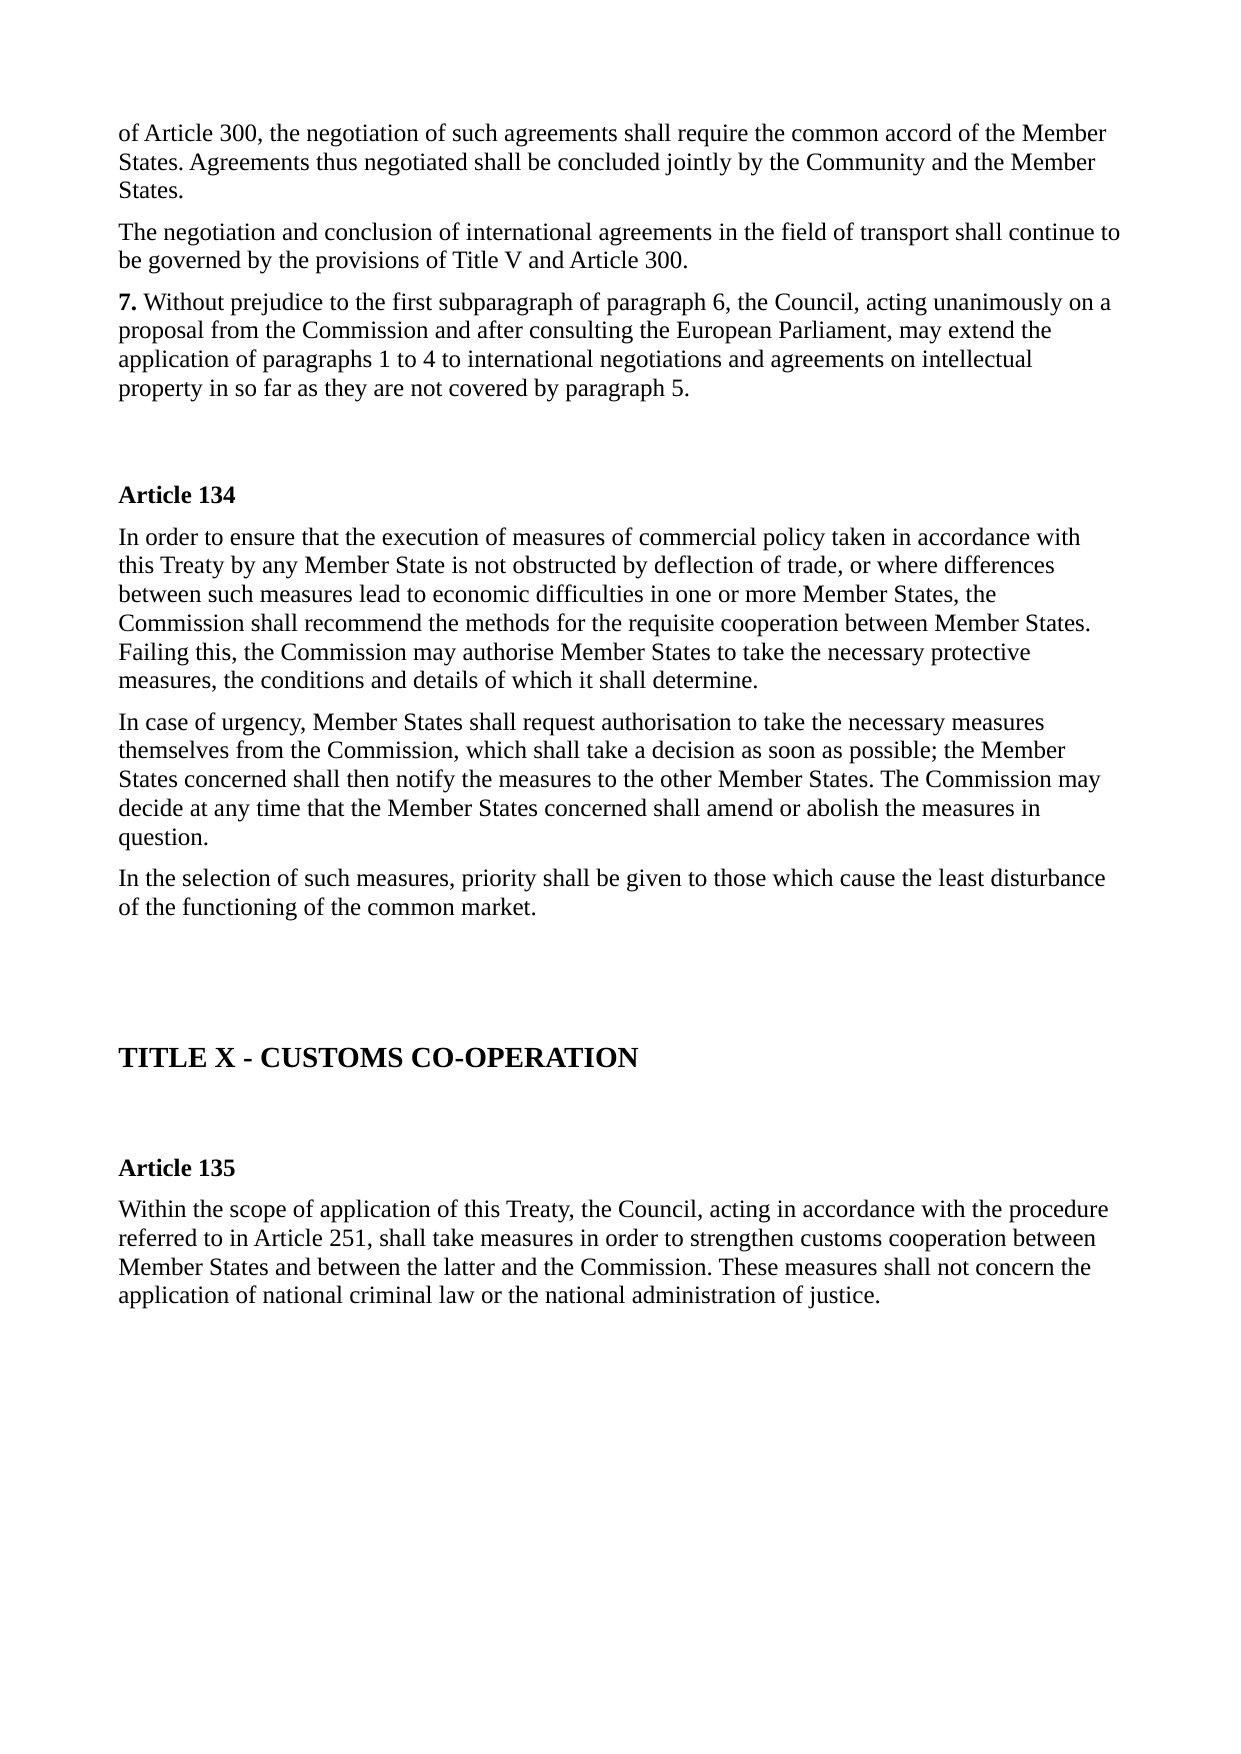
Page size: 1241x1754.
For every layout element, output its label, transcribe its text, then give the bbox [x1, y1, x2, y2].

text Within the scope of application of this Treaty, the Council, acting in accordance with the procedure referred to in Article 251, shall take measures in order to strengthen customs cooperation between Member States and between the latter and the Commission. These measures shall not concern the application of national criminal law or the national administration of justice. [118, 1194, 1122, 1309]
text In order to ensure that the execution of measures of commercial policy taken in accordance with this Treaty by any Member State is not obstructed by deflection of trade, or where differences between such measures lead to economic difficulties in one or more Member States, the Commission shall recommend the methods for the requisite cooperation between Member States. Failing this, the Commission may authorise Member States to take the necessary protective measures, the conditions and details of which it shall determine. [118, 522, 1122, 694]
subtitle TITLE X - CUSTOMS CO-OPERATION [118, 1041, 1122, 1074]
subtitle Article 134 [118, 481, 1122, 509]
subtitle Article 135 [118, 1153, 1122, 1182]
text of Article 300, the negotiation of such agreements shall require the common accord of the Member States. Agreements thus negotiated shall be concluded jointly by the Community and the Member States. [118, 118, 1122, 204]
text In case of urgency, Member States shall request authorisation to take the necessary measures themselves from the Commission, which shall take a decision as soon as possible; the Member States concerned shall then notify the measures to the other Member States. The Commission may decide at any time that the Member States concerned shall amend or abolish the measures in question. [118, 707, 1122, 851]
text The negotiation and conclusion of international agreements in the field of transport shall continue to be governed by the provisions of Title V and Article 300. [118, 217, 1122, 274]
text 7. Without prejudice to the first subparagraph of paragraph 6, the Council, acting unanimously on a proposal from the Commission and after consulting the European Parliament, may extend the application of paragraphs 1 to 4 to international negotiations and agreements on intellectual property in so far as they are not covered by paragraph 5. [118, 287, 1122, 402]
text In the selection of such measures, priority shall be given to those which cause the least disturbance of the functioning of the common market. [118, 863, 1122, 921]
